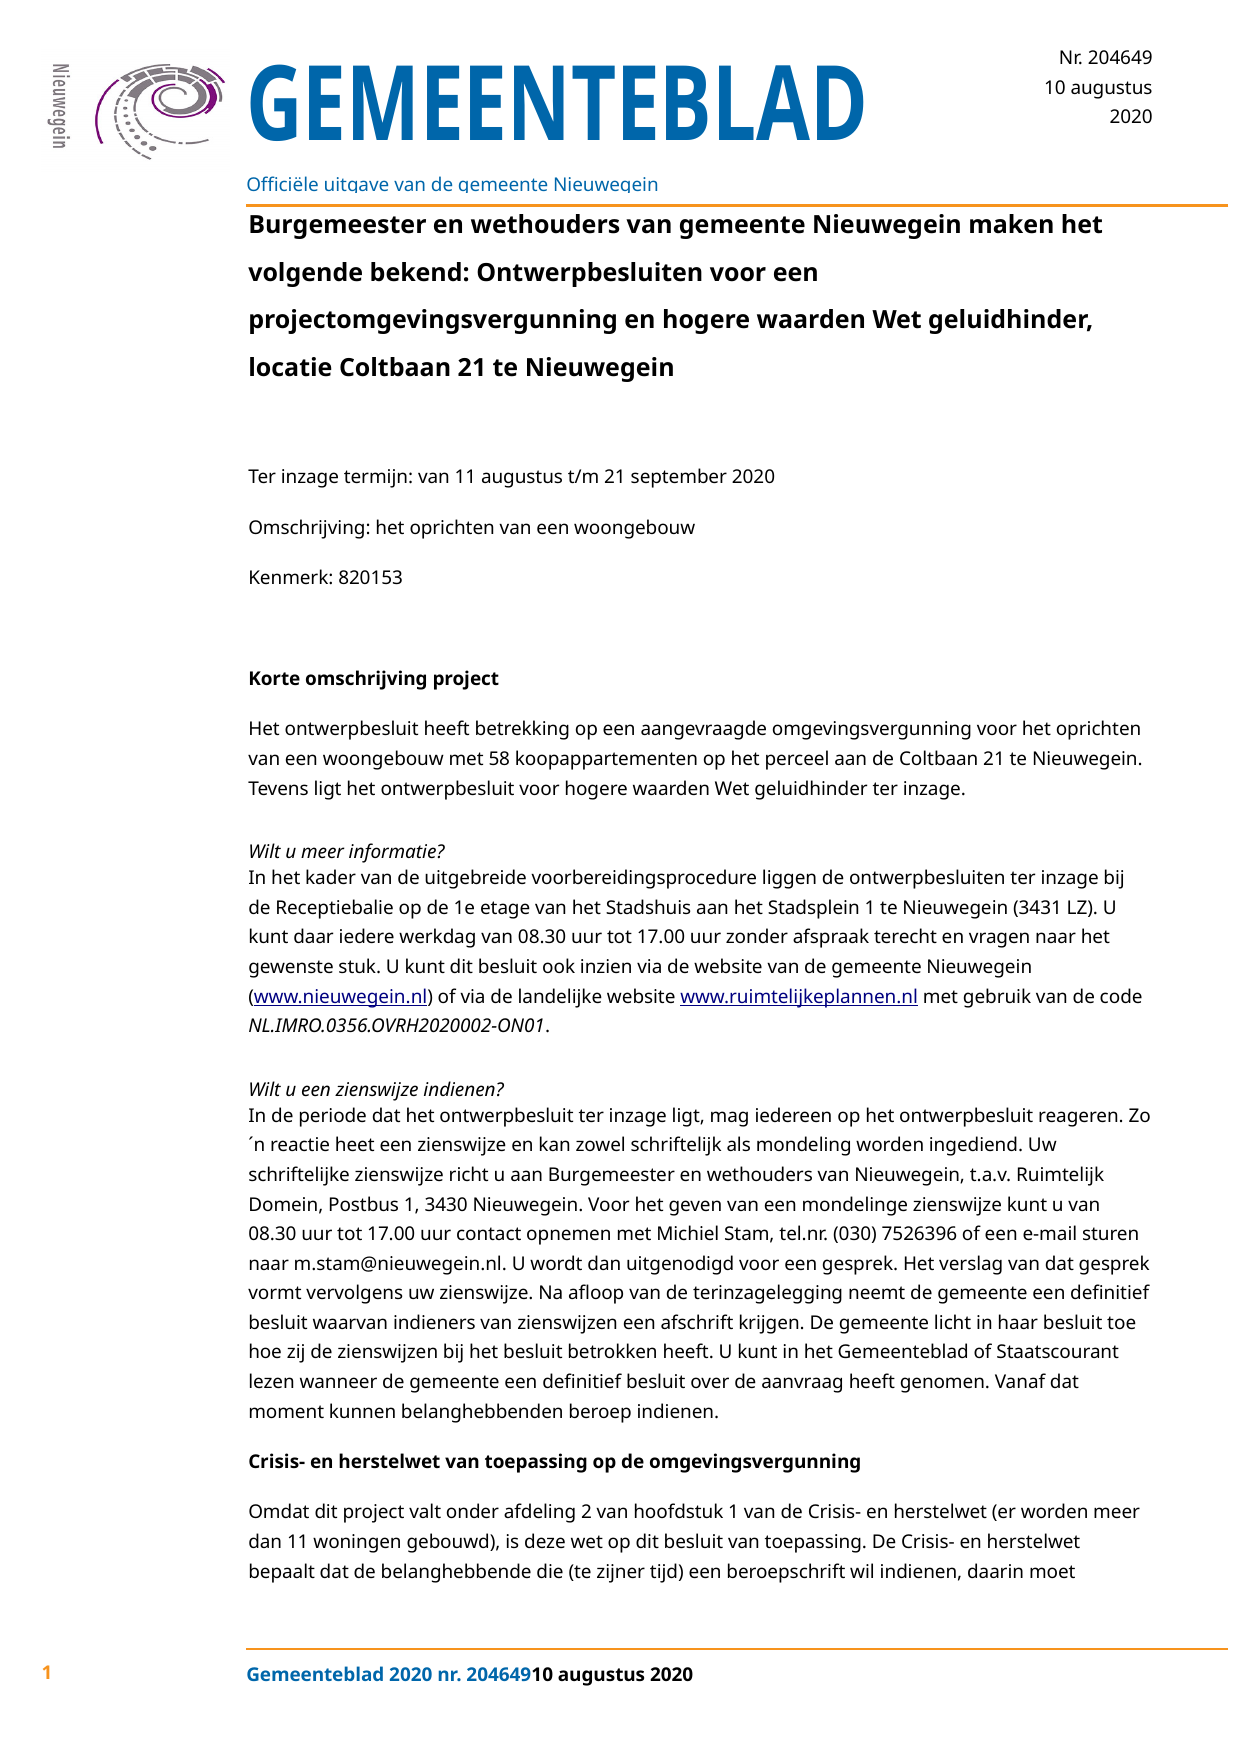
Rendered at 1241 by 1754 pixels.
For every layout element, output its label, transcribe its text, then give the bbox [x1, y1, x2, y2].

text Burgemeester en wethouders van gemeente Nieuwegein maken het volgende bekend: Ontwerpbesluiten voor een projectomgevingsvergunning en hogere waarden Wet geluidhinder, locatie Coltbaan 21 te Nieuwegein [248, 207, 1152, 384]
text Omschrijving: het oprichten van een woongebouw [248, 514, 1152, 540]
text Korte omschrijving project [248, 665, 1152, 691]
text Ter inzage termijn: van 11 augustus t/m 21 september 2020 [248, 463, 1152, 489]
text Het ontwerpbesluit heeft betrekking op een aangevraagde omgevingsvergunning voor het oprichten van een woongebouw met 58 koopappartementen op het perceel aan de Coltbaan 21 te Nieuwegein. Tevens ligt het ontwerpbesluit voor hogere waarden Wet geluidhinder ter inzage. [248, 716, 1152, 801]
text Kenmerk: 820153 [248, 564, 1152, 590]
text In de periode dat het ontwerpbesluit ter inzage ligt, mag iedereen op het ontwerpbesluit reageren. Zo´n reactie heet een zienswijze en kan zowel schriftelijk als mondeling worden ingediend. Uw schriftelijke zienswijze richt u aan Burgemeester en wethouders van Nieuwegein, t.a.v. Ruimtelijk Domein, Postbus 1, 3430 Nieuwegein. Voor het geven van een mondelinge zienswijze kunt u van 08.30 uur tot 17.00 uur contact opnemen met Michiel Stam, tel.nr. (030) 7526396 of een e-mail sturen naar m.stam@nieuwegein.nl. U wordt dan uitgenodigd voor een gesprek. Het verslag van dat gesprek vormt vervolgens uw zienswijze. Na afloop van de terinzagelegging neemt de gemeente een definitief besluit waarvan indieners van zienswijzen een afschrift krijgen. De gemeente licht in haar besluit toe hoe zij de zienswijzen bij het besluit betrokken heeft. U kunt in het Gemeenteblad of Staatscourant lezen wanneer de gemeente een definitief besluit over de aanvraag heeft genomen. Vanaf dat moment kunnen belanghebbenden beroep indienen. [248, 1102, 1152, 1424]
text Omdat dit project valt onder afdeling 2 van hoofdstuk 1 van de Crisis- en herstelwet (er worden meer dan 11 woningen gebouwd), is deze wet op dit besluit van toepassing. De Crisis- en herstelwet bepaalt dat de belanghebbende die (te zijner tijd) een beroepschrift wil indienen, daarin moet [248, 1499, 1152, 1584]
text In het kader van de uitgebreide voorbereidingsprocedure liggen de ontwerpbesluiten ter inzage bij de Receptiebalie op de 1e etage van het Stadshuis aan het Stadsplein 1 te Nieuwegein (3431 LZ). U kunt daar iedere werkdag van 08.30 uur tot 17.00 uur zonder afspraak terecht en vragen naar het gewenste stuk. U kunt dit besluit ook inzien via de website van de gemeente Nieuwegein (www.nieuwegein.nl) of via de landelijke website www.ruimtelijkeplannen.nl met gebruik van de code NL.IMRO.0356.OVRH2020002-ON01. [248, 864, 1152, 1038]
text Wilt u een zienswijze indienen? [248, 1076, 1152, 1102]
text Crisis- en herstelwet van toepassing op de omgevingsvergunning [248, 1448, 1152, 1474]
picture [41, 47, 231, 172]
text Wilt u meer informatie? [248, 839, 1152, 864]
